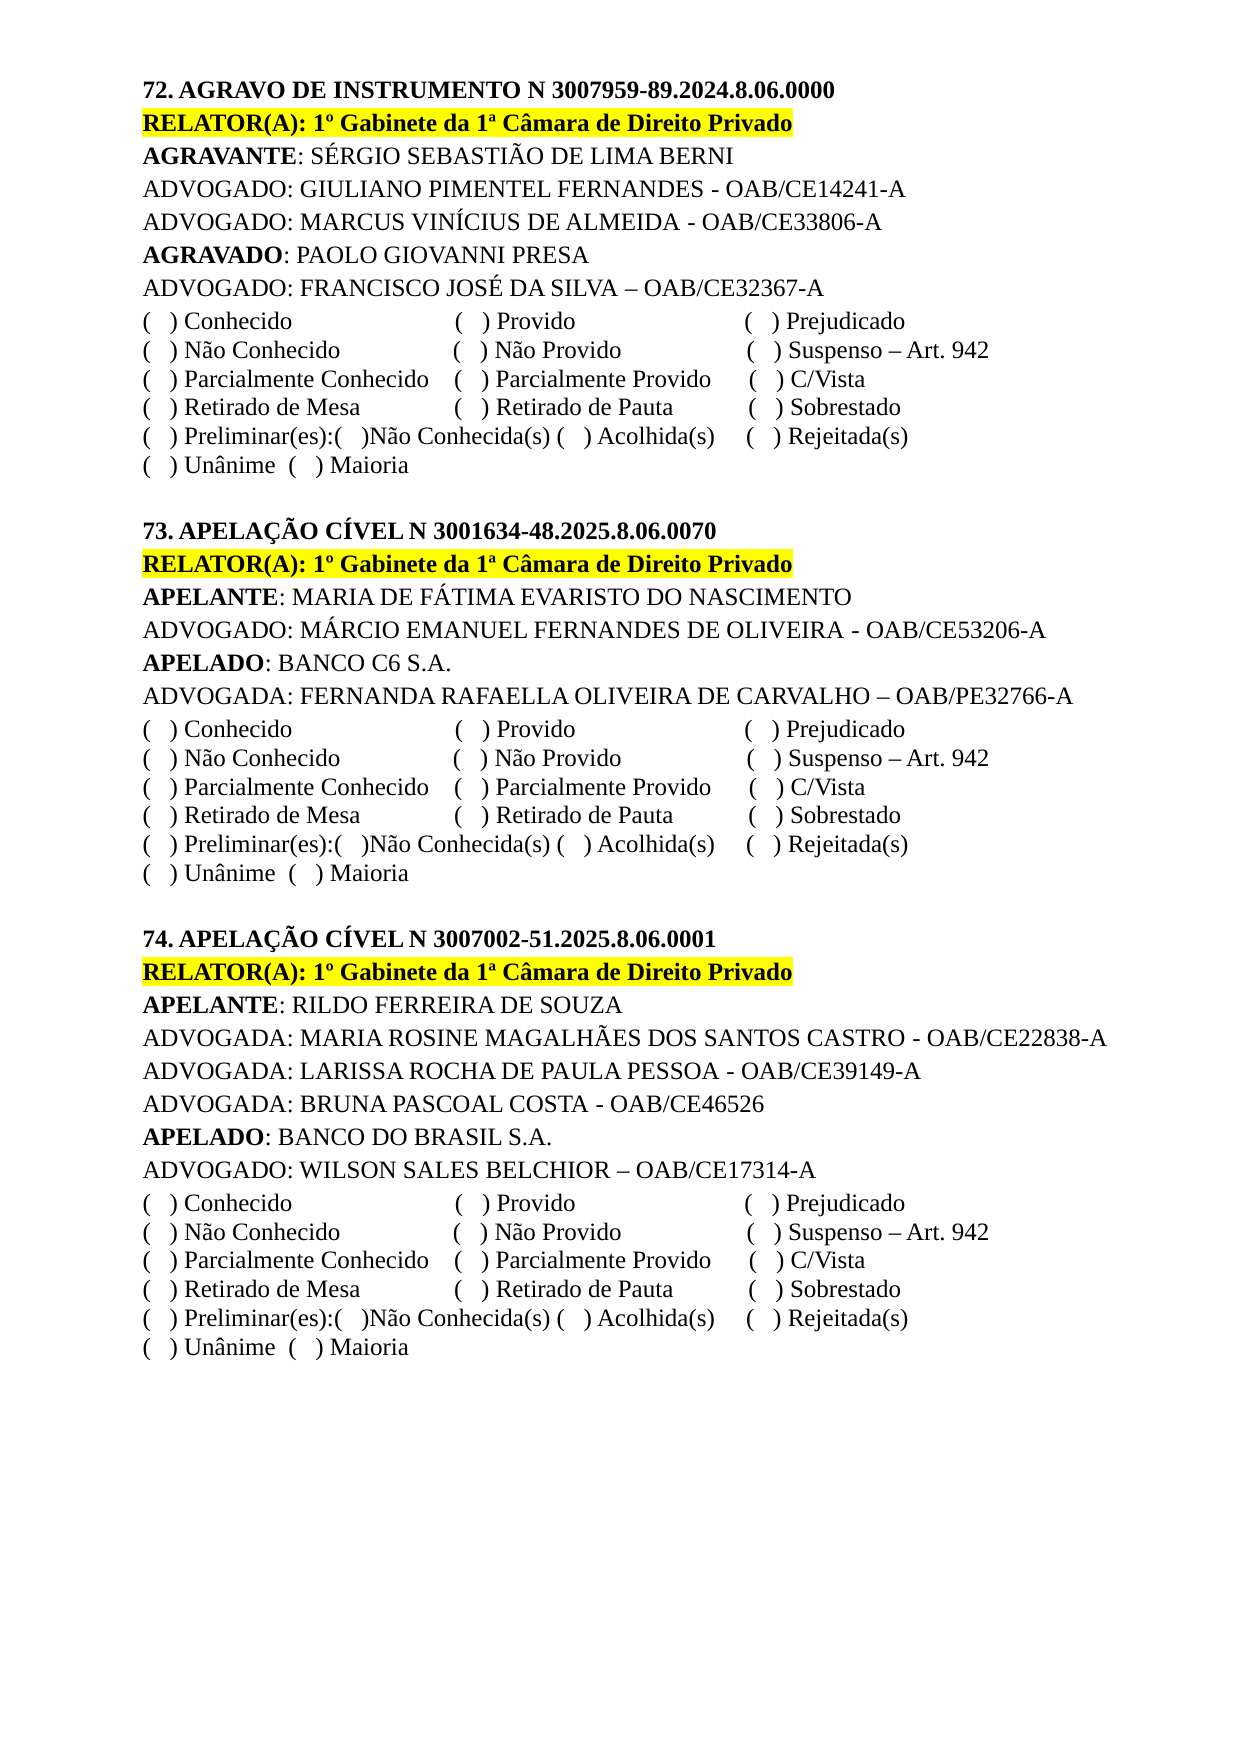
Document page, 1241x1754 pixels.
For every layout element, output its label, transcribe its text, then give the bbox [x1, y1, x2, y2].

text ( ) Parcialmente Conhecido ( ) Parcialmente Provido ( ) C/Vista [142, 364, 1158, 392]
text ( ) Conhecido ( ) Provido ( ) Prejudicado [142, 714, 1141, 743]
text ( ) Conhecido ( ) Provido ( ) Prejudicado [142, 306, 1141, 335]
text ( ) Unânime ( ) Maioria [142, 1332, 1141, 1427]
text ( ) Preliminar(es):( )Não Conhecida(s) ( ) Acolhida(s) ( ) Rejeitada(s) [142, 1303, 1158, 1332]
text ( ) Retirado de Mesa ( ) Retirado de Pauta ( ) Sobrestado [142, 392, 1158, 421]
text ( ) Unânime ( ) Maioria 73. APELAÇÃO CÍVEL N 3001634-48.2025.8.06.0070 RELATOR(A): 1º Gabinete da 1ª Câmara de Direito Privado APELANTE: MARIA DE FÁTIMA EVARISTO DO NASCIMENTO ADVOGADO: MÁRCIO EMANUEL FERNANDES DE OLIVEIRA - OAB/CE53206-A APELADO: BANCO C6 S.A. ADVOGADA: FERNANDA RAFAELLA OLIVEIRA DE CARVALHO – OAB/PE32766-A [142, 450, 1141, 710]
text ( ) Não Conhecido ( ) Não Provido ( ) Suspenso – Art. 942 [142, 743, 1158, 772]
text ( ) Unânime ( ) Maioria 74. APELAÇÃO CÍVEL N 3007002-51.2025.8.06.0001 RELATOR(A): 1º Gabinete da 1ª Câmara de Direito Privado APELANTE: RILDO FERREIRA DE SOUZA ADVOGADA: MARIA ROSINE MAGALHÃES DOS SANTOS CASTRO - OAB/CE22838-A ADVOGADA: LARISSA ROCHA DE PAULA PESSOA - OAB/CE39149-A ADVOGADA: BRUNA PASCOAL COSTA - OAB/CE46526 APELADO: BANCO DO BRASIL S.A. ADVOGADO: WILSON SALES BELCHIOR – OAB/CE17314-A [142, 858, 1141, 1184]
text ( ) Retirado de Mesa ( ) Retirado de Pauta ( ) Sobrestado [142, 800, 1158, 829]
text ( ) Não Conhecido ( ) Não Provido ( ) Suspenso – Art. 942 [142, 335, 1158, 364]
text ( ) Parcialmente Conhecido ( ) Parcialmente Provido ( ) C/Vista [142, 1246, 1158, 1274]
text ( ) Conhecido ( ) Provido ( ) Prejudicado [142, 1188, 1141, 1217]
text 72. AGRAVO DE INSTRUMENTO N 3007959-89.2024.8.06.0000 RELATOR(A): 1º Gabinete da 1ª Câmara de Direito Privado AGRAVANTE: SÉRGIO SEBASTIÃO DE LIMA BERNI ADVOGADO: GIULIANO PIMENTEL FERNANDES - OAB/CE14241-A ADVOGADO: MARCUS VINÍCIUS DE ALMEIDA - OAB/CE33806-A AGRAVADO: PAOLO GIOVANNI PRESA ADVOGADO: FRANCISCO JOSÉ DA SILVA – OAB/CE32367-A [142, 75, 1141, 302]
text ( ) Preliminar(es):( )Não Conhecida(s) ( ) Acolhida(s) ( ) Rejeitada(s) [142, 829, 1158, 858]
text ( ) Não Conhecido ( ) Não Provido ( ) Suspenso – Art. 942 [142, 1217, 1158, 1246]
text ( ) Parcialmente Conhecido ( ) Parcialmente Provido ( ) C/Vista [142, 772, 1158, 800]
text ( ) Preliminar(es):( )Não Conhecida(s) ( ) Acolhida(s) ( ) Rejeitada(s) [142, 421, 1158, 450]
text ( ) Retirado de Mesa ( ) Retirado de Pauta ( ) Sobrestado [142, 1274, 1158, 1303]
